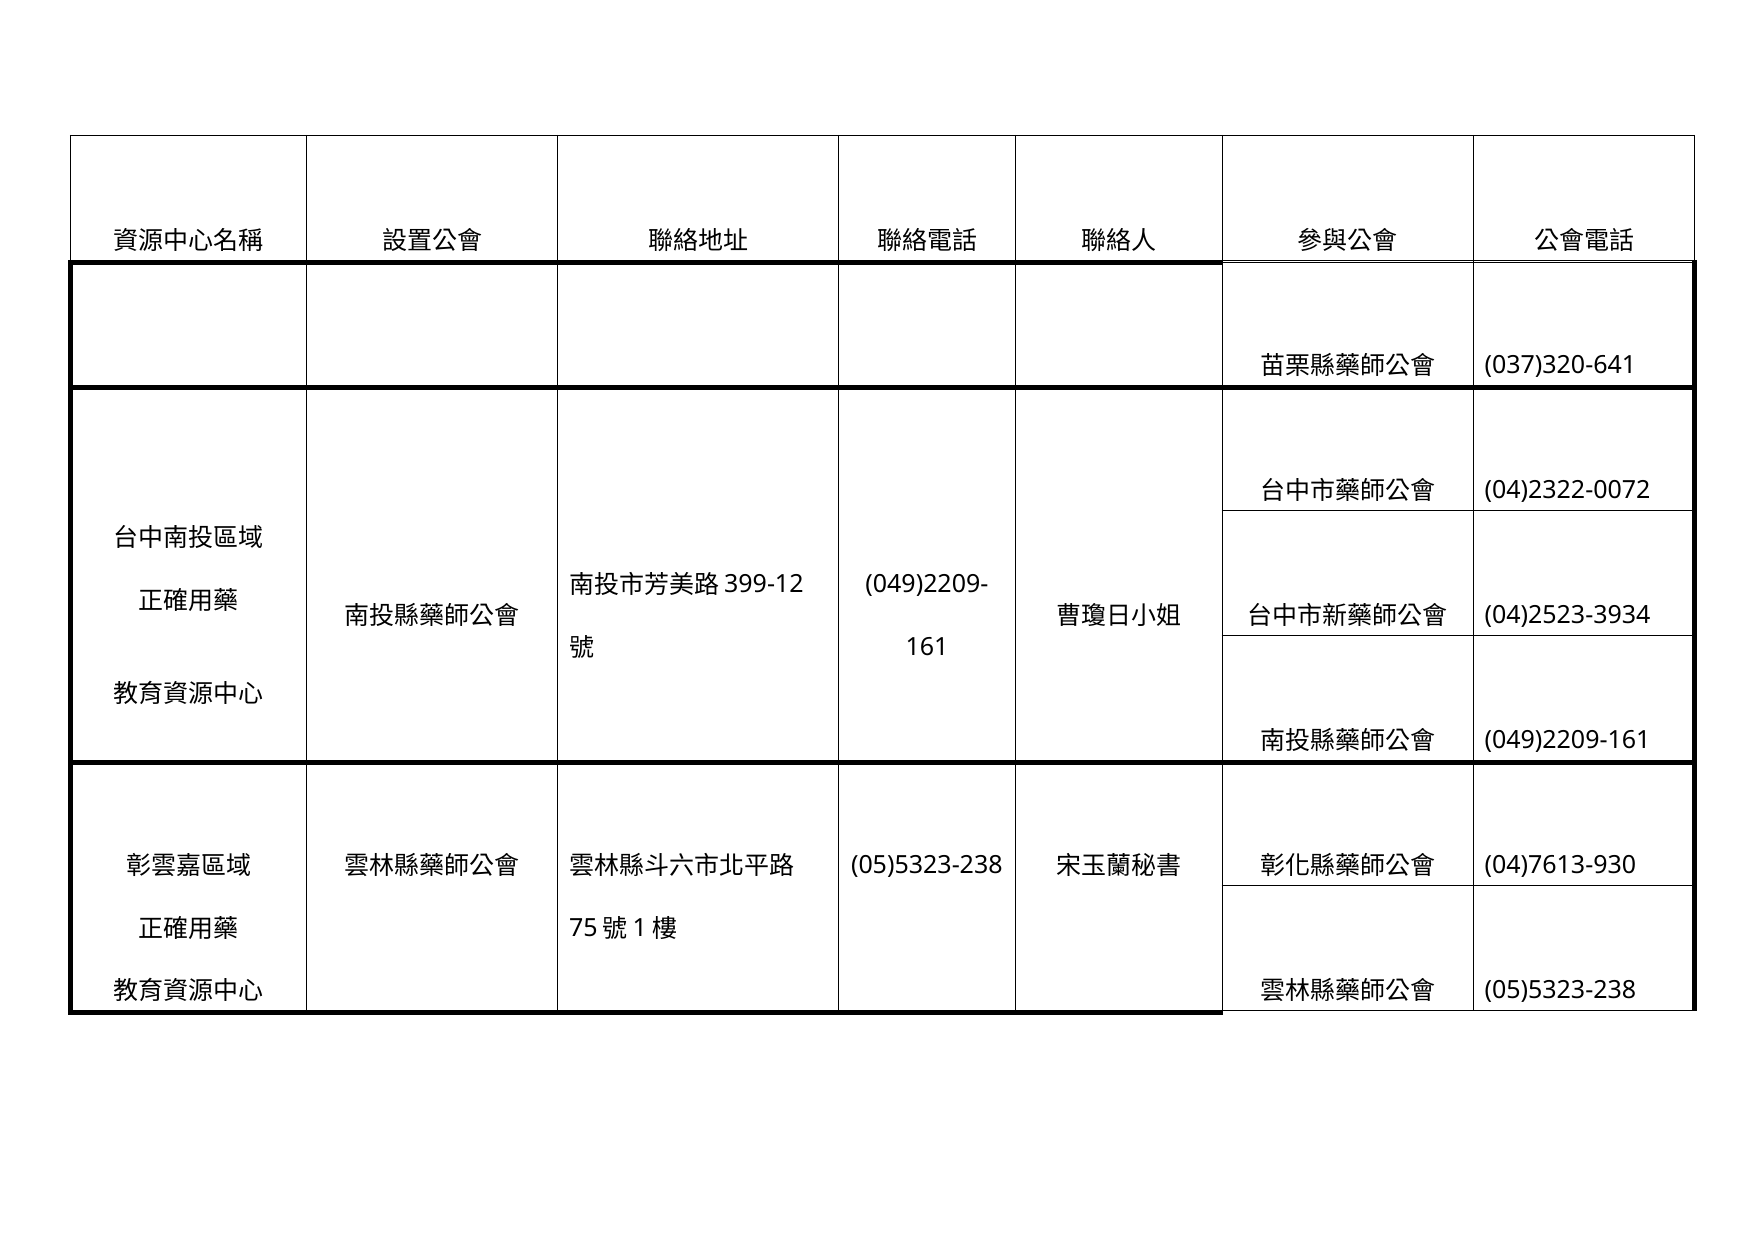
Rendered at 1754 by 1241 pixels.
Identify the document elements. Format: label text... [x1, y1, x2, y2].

table_cell 南投市芳美路399-12號 [558, 390, 838, 760]
table_cell (04)7613-930 [1474, 765, 1692, 885]
table_cell (04)2523-3934 [1474, 511, 1692, 635]
table_cell 南投縣藥師公會 [1223, 636, 1473, 760]
table_cell 雲林縣斗六市北平路 75號1樓 [558, 765, 838, 1010]
table_cell (049)2209-161 [1474, 636, 1692, 760]
table_cell [839, 265, 1015, 385]
table_cell 雲林縣藥師公會 [1223, 886, 1473, 1010]
table_cell (05)5323-238 [839, 765, 1015, 1010]
table_cell 苗栗縣藥師公會 [1223, 263, 1473, 385]
table_cell 台中市藥師公會 [1223, 390, 1473, 510]
table_header 設置公會 [307, 136, 557, 260]
table_header 聯絡人 [1016, 136, 1222, 260]
table_cell 彰雲嘉區域 正確用藥 教育資源中心 [73, 765, 306, 1010]
table_header 公會電話 [1474, 136, 1694, 260]
table_cell (05)5323-238 [1474, 886, 1692, 1010]
table_cell (049)2209-161 [839, 390, 1015, 760]
table_cell 曹瓊日小姐 [1016, 390, 1222, 760]
table_header 參與公會 [1223, 136, 1473, 260]
table_cell [558, 265, 838, 385]
table_cell 南投縣藥師公會 [307, 390, 557, 760]
table_cell (037)320-641 [1474, 263, 1692, 385]
table_cell [307, 265, 557, 385]
table_cell 宋玉蘭秘書 [1016, 765, 1222, 1010]
table_cell [73, 265, 306, 385]
table_cell 彰化縣藥師公會 [1223, 765, 1473, 885]
table_cell [1016, 265, 1222, 385]
table_header 資源中心名稱 [71, 136, 306, 260]
table_cell (04)2322-0072 [1474, 390, 1692, 510]
table_header 聯絡地址 [558, 136, 838, 260]
table_cell 台中市新藥師公會 [1223, 511, 1473, 635]
table_cell 雲林縣藥師公會 [307, 765, 557, 1010]
table_header 聯絡電話 [839, 136, 1015, 260]
table_cell 台中南投區域 正確用藥 教育資源中心 [73, 390, 306, 760]
